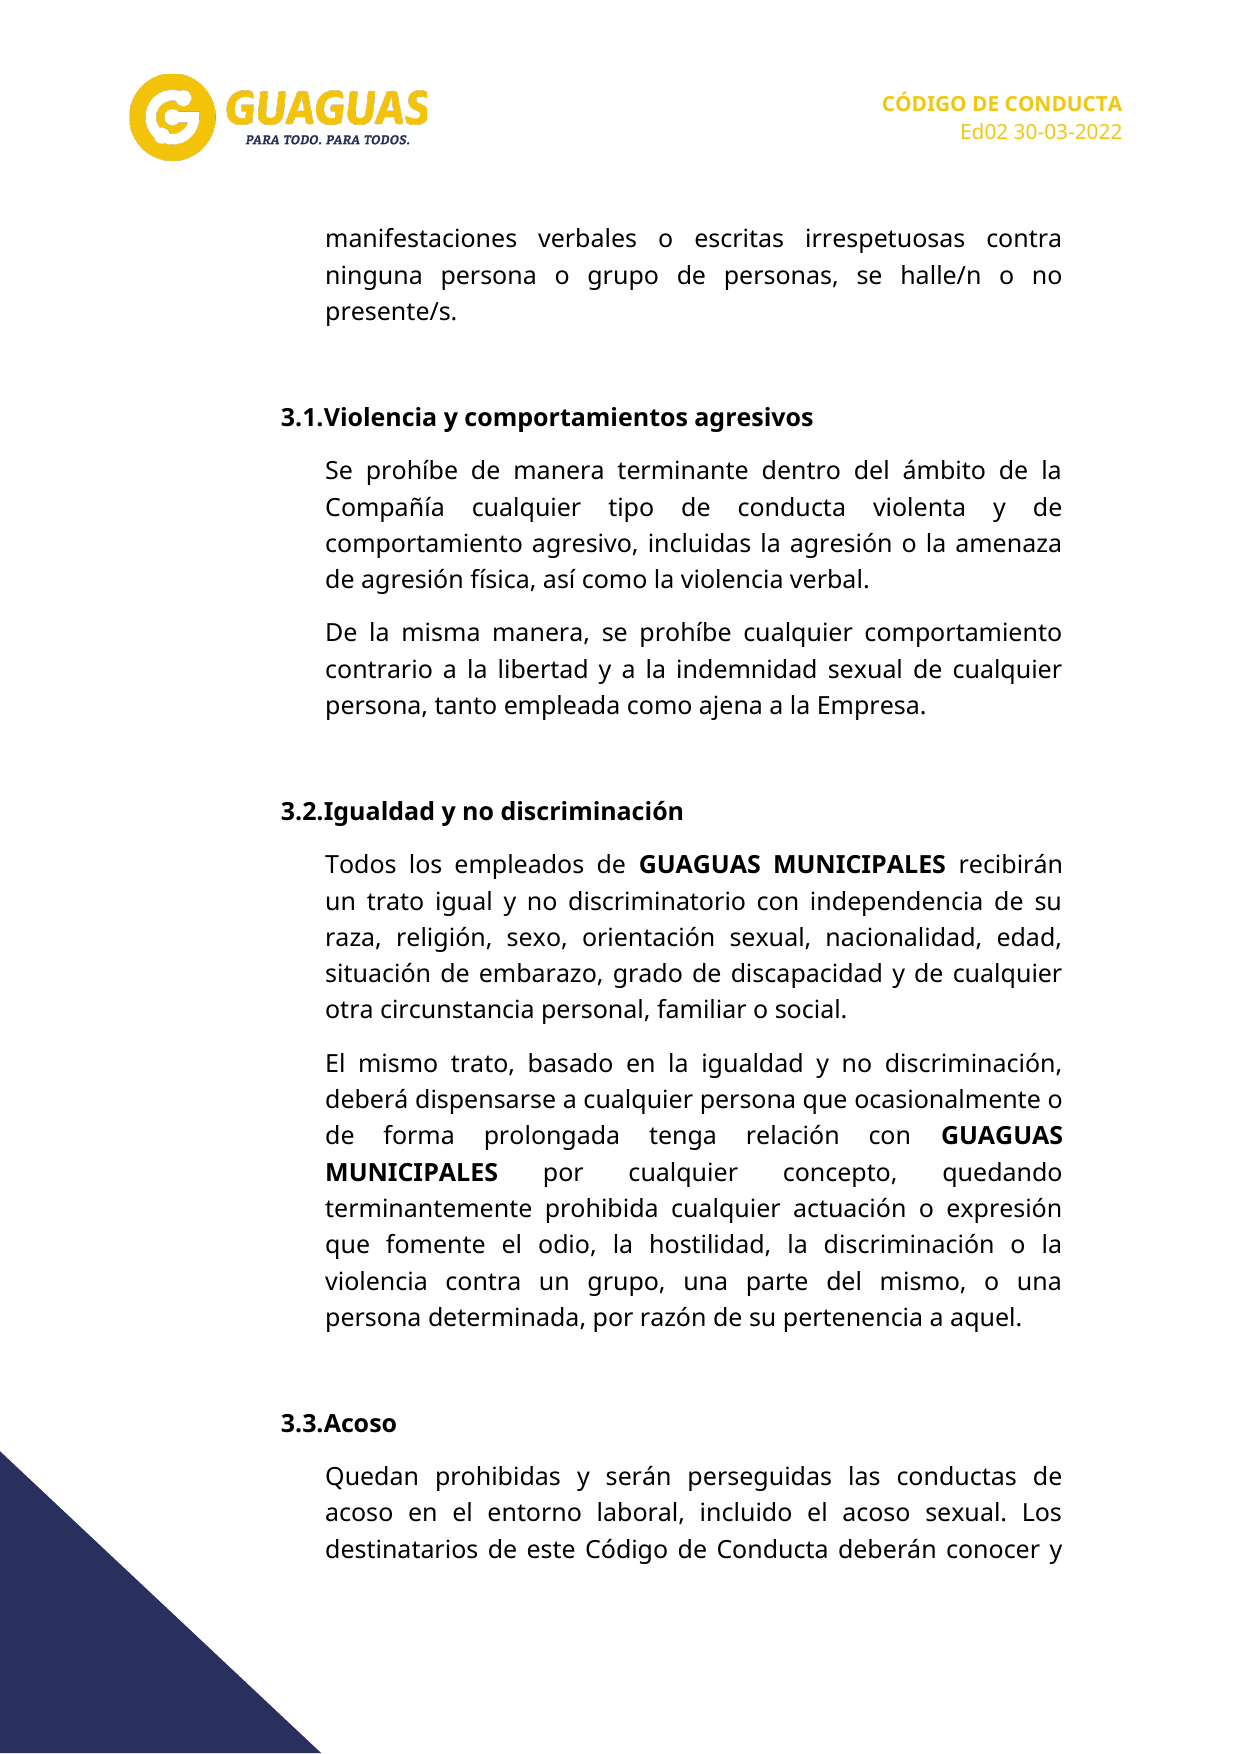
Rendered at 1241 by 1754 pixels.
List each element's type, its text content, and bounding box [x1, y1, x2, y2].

list Acoso [281, 1406, 1063, 1440]
text De la misma manera, se prohíbe cualquier comportamiento contrario a la libertad y a la indemnidad sexual de cualquier persona, tanto empleada como ajena a la Empresa. [325, 615, 1063, 722]
text Todos los empleados de GUAGUAS MUNICIPALES recibirán un trato igual y no discriminatorio con independencia de su raza, religión, sexo, orientación sexual, nacionalidad, edad, situación de embarazo, grado de discapacidad y de cualquier otra circunstancia personal, familiar o social. [325, 847, 1063, 1026]
text Se prohíbe de manera terminante dentro del ámbito de la Compañía cualquier tipo de conducta violenta y de comportamiento agresivo, incluidas la agresión o la amenaza de agresión física, así como la violencia verbal. [325, 453, 1063, 596]
list Igualdad y no discriminación [281, 794, 1063, 828]
list Violencia y comportamientos agresivos [281, 400, 1063, 434]
text Quedan prohibidas y serán perseguidas las conductas de acoso en el entorno laboral, incluido el acoso sexual. Los destinatarios de este Código de Conducta deberán conocer y [325, 1459, 1063, 1566]
text El mismo trato, basado en la igualdad y no discriminación, deberá dispensarse a cualquier persona que ocasionalmente o de forma prolongada tenga relación con GUAGUAS MUNICIPALES por cualquier concepto, quedando terminantemente prohibida cualquier actuación o expresión que fomente el odio, la hostilidad, la discriminación o la violencia contra un grupo, una parte del mismo, o una persona determinada, por razón de su pertenencia a aquel. [325, 1045, 1063, 1334]
text manifestaciones verbales o escritas irrespetuosas contra ninguna persona o grupo de personas, se halle/n o no presente/s. [325, 221, 1063, 328]
